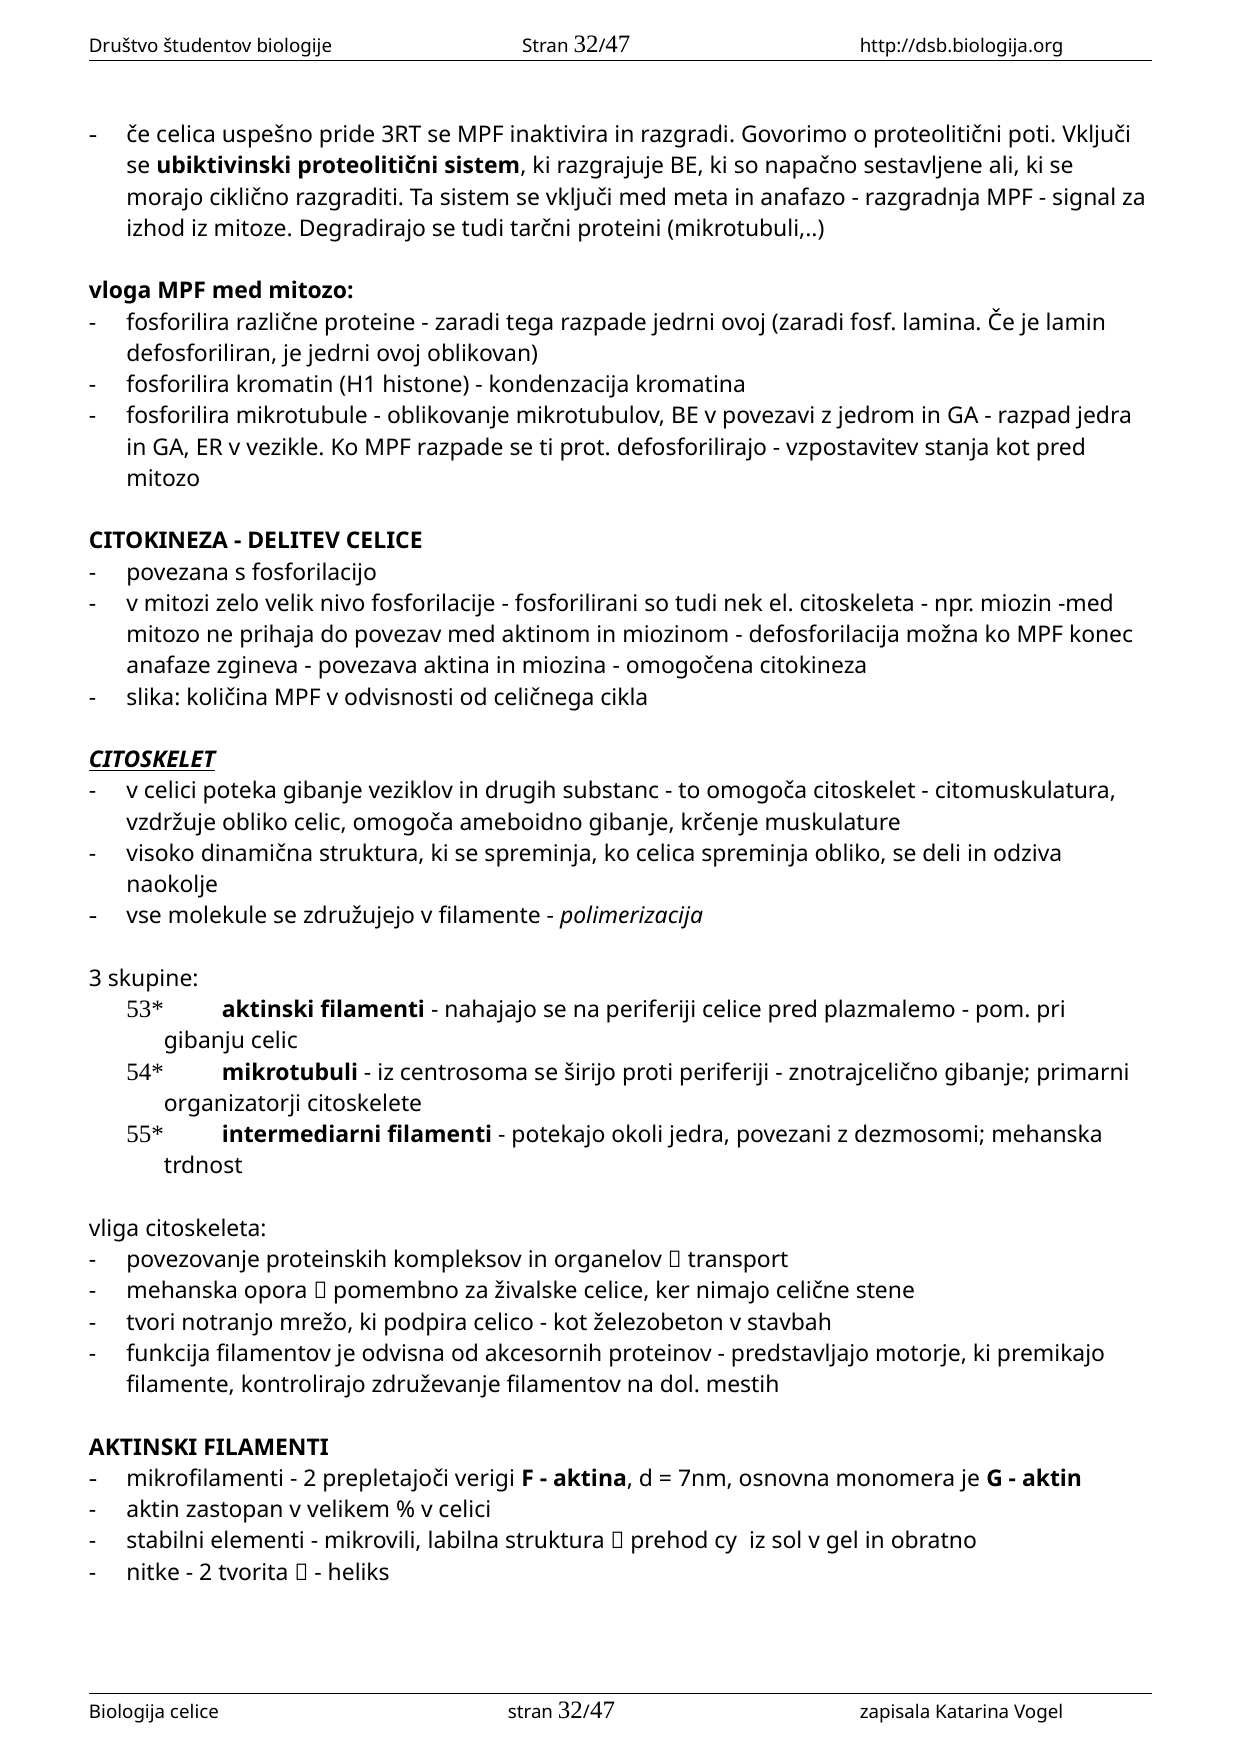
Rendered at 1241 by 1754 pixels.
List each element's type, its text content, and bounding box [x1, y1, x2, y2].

text vliga citoskeleta: [89, 1212, 1152, 1243]
text vloga MPF med mitozo: [89, 274, 1152, 306]
list nitke - 2 tvorita  - heliks [89, 1556, 1152, 1587]
list fosforilira mikrotubule - oblikovanje mikrotubulov, BE v povezavi z jedrom in GA - razpad jedra in GA, ER v vezikle. Ko MPF razpade se ti prot. defosforilirajo - vzpostavitev stanja kot pred mitozo [89, 399, 1152, 493]
text 3 skupine: [89, 962, 1152, 993]
list stabilni elementi - mikrovili, labilna struktura  prehod cy iz sol v gel in obratno [89, 1524, 1152, 1556]
list fosforilira kromatin (H1 histone) - kondenzacija kromatina [89, 368, 1152, 399]
list aktin zastopan v velikem % v celici [89, 1493, 1152, 1524]
list funkcija filamentov je odvisna od akcesornih proteinov - predstavljajo motorje, ki premikajo filamente, kontrolirajo združevanje filamentov na dol. mestih [89, 1337, 1152, 1399]
list mikrofilamenti - 2 prepletajoči verigi F - aktina, d = 7nm, osnovna monomera je G - aktin [89, 1462, 1152, 1493]
list fosforilira različne proteine - zaradi tega razpade jedrni ovoj (zaradi fosf. lamina. Če je lamin defosforiliran, je jedrni ovoj oblikovan) [89, 306, 1152, 368]
list mikrotubuli - iz centrosoma se širijo proti periferiji - znotrajcelično gibanje; primarni organizatorji citoskelete [126, 1056, 1152, 1118]
list v mitozi zelo velik nivo fosforilacije - fosforilirani so tudi nek el. citoskeleta - npr. miozin -med mitozo ne prihaja do povezav med aktinom in miozinom - defosforilacija možna ko MPF konec anafaze zgineva - povezava aktina in miozina - omogočena citokineza [89, 587, 1152, 681]
list visoko dinamična struktura, ki se spreminja, ko celica spreminja obliko, se deli in odziva naokolje [89, 837, 1152, 899]
list v celici poteka gibanje veziklov in drugih substanc - to omogoča citoskelet - citomuskulatura, vzdržuje obliko celic, omogoča ameboidno gibanje, krčenje muskulature [89, 774, 1152, 837]
text AKTINSKI FILAMENTI [89, 1431, 1152, 1462]
list če celica uspešno pride 3RT se MPF inaktivira in razgradi. Govorimo o proteolitični poti. Vključi se ubiktivinski proteolitični sistem, ki razgrajuje BE, ki so napačno sestavljene ali, ki se morajo ciklično razgraditi. Ta sistem se vključi med meta in anafazo - razgradnja MPF - signal za izhod iz mitoze. Degradirajo se tudi tarčni proteini (mikrotubuli,..) [89, 118, 1152, 243]
list aktinski filamenti - nahajajo se na periferiji celice pred plazmalemo - pom. pri gibanju celic [126, 993, 1152, 1056]
list povezovanje proteinskih kompleksov in organelov  transport [89, 1243, 1152, 1274]
list vse molekule se združujejo v filamente - polimerizacija [89, 899, 1152, 931]
text CITOSKELET [89, 743, 1152, 774]
list mehanska opora  pomembno za živalske celice, ker nimajo celične stene [89, 1274, 1152, 1306]
text CITOKINEZA - DELITEV CELICE [89, 524, 1152, 556]
list intermediarni filamenti - potekajo okoli jedra, povezani z dezmosomi; mehanska trdnost [126, 1118, 1152, 1181]
list tvori notranjo mrežo, ki podpira celico - kot železobeton v stavbah [89, 1306, 1152, 1337]
list povezana s fosforilacijo [89, 556, 1152, 587]
list slika: količina MPF v odvisnosti od celičnega cikla [89, 681, 1152, 712]
